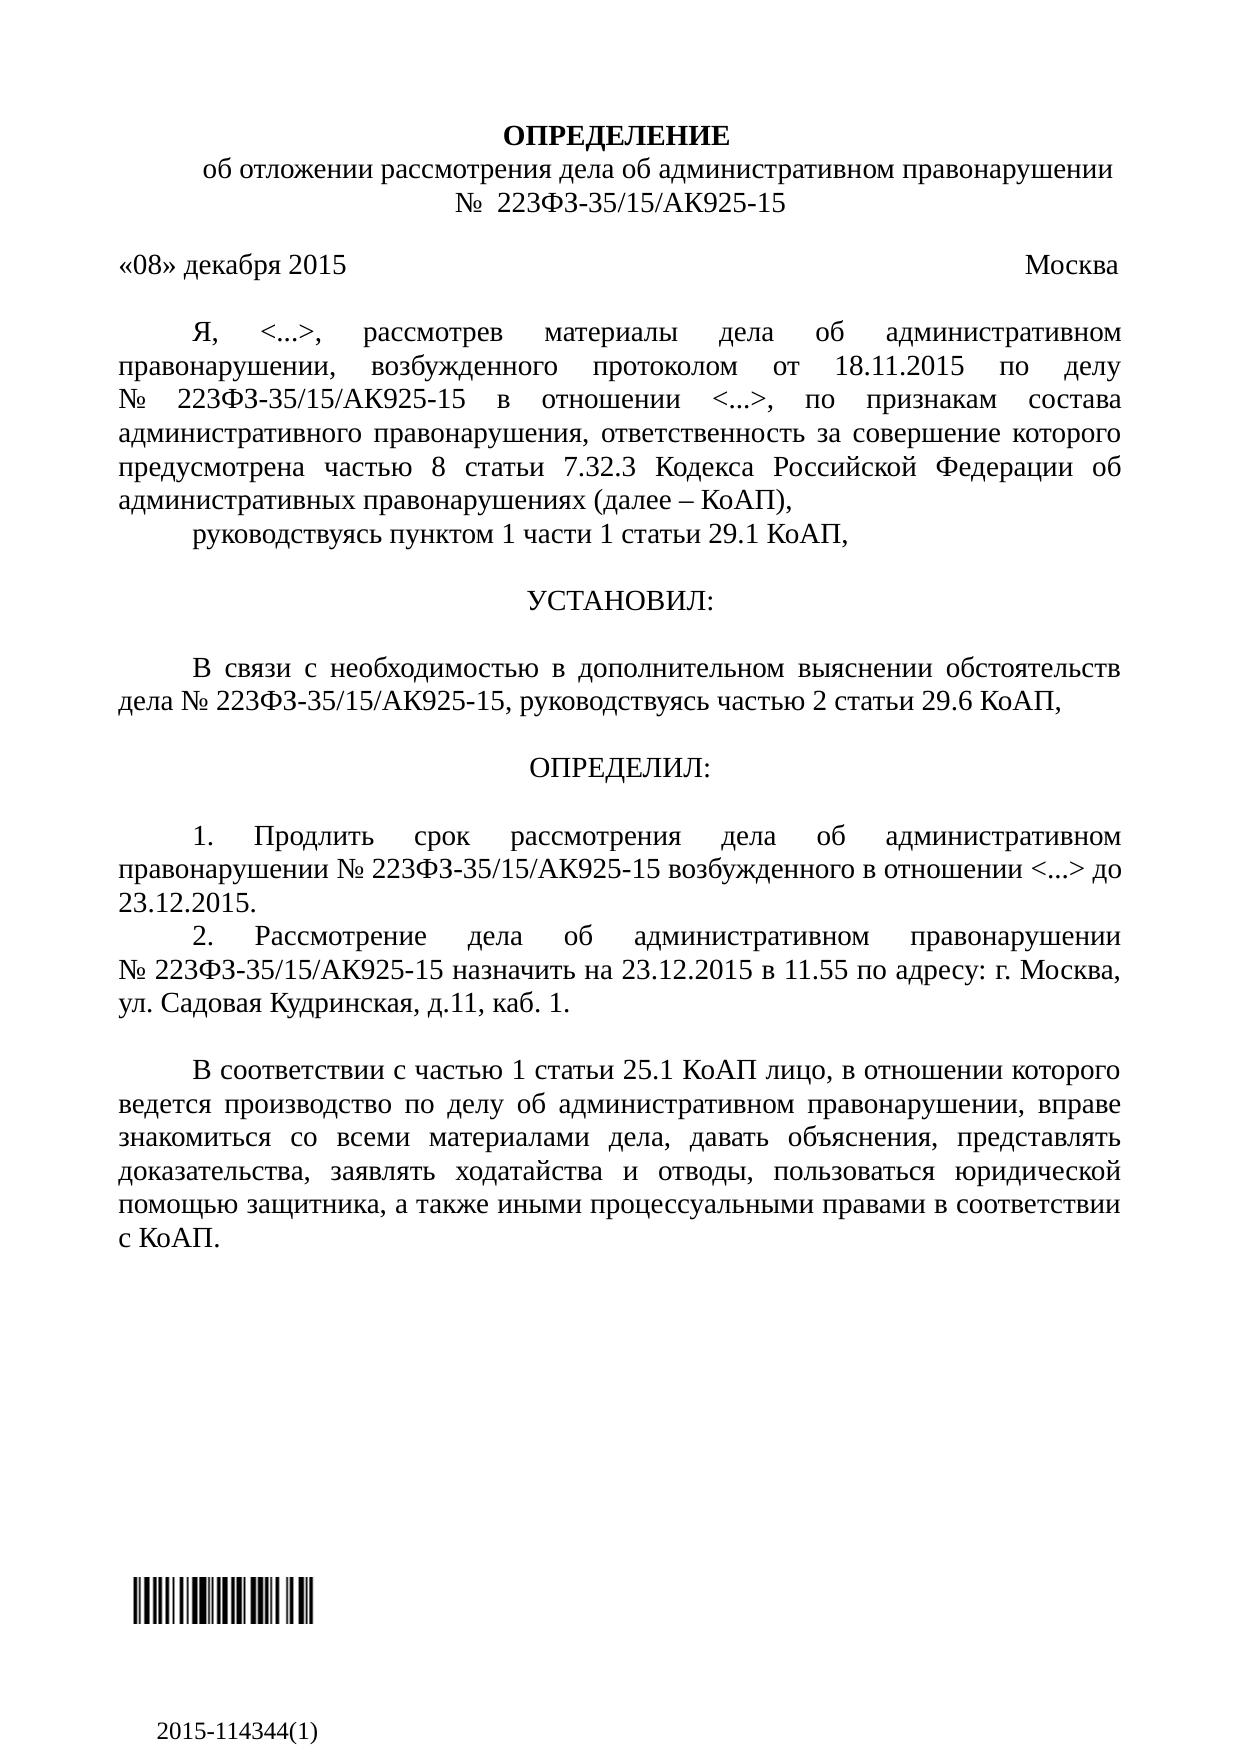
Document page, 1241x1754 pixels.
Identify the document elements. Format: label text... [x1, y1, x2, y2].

text 2. Рассмотрение дела об административном правонарушении № 223ФЗ-35/15/АК925-15 назначить на 23.12.2015 в 11.55 по адресу: г. Москва, ул. Садовая Кудринская, д.11, каб. 1. [118, 918, 1122, 1019]
text об отложении рассмотрения дела об административном правонарушении № 223ФЗ-35/15/АК925-15 [118, 152, 1122, 219]
text руководствуясь пунктом 1 части 1 статьи 29.1 КоАП, [118, 516, 1122, 549]
text Я, <...>, рассмотрев материалы дела об административном правонарушении, возбужденного протоколом от 18.11.2015 по делу № 223ФЗ-35/15/АК925-15 в отношении <...>, по признакам состава административного правонарушения, ответственность за совершение которого предусмотрена частью 8 статьи 7.32.3 Кодекса Российской Федерации об административных правонарушениях (далее – КоАП), [118, 314, 1122, 516]
text «08» декабря 2015 Москва [118, 247, 1122, 281]
text УСТАНОВИЛ: [118, 583, 1122, 616]
text 1. Продлить срок рассмотрения дела об административном правонарушении № 223ФЗ-35/15/АК925-15 возбужденного в отношении <...> до 23.12.2015. [118, 818, 1122, 918]
text В связи с необходимостью в дополнительном выяснении обстоятельств дела № 223ФЗ-35/15/АК925-15, руководствуясь частью 2 статьи 29.6 КоАП, [118, 650, 1122, 717]
text ОПРЕДЕЛЕНИЕ [118, 118, 1122, 152]
text В соответствии с частью 1 статьи 25.1 КоАП лицо, в отношении которого ведется производство по делу об административном правонарушении, вправе знакомиться со всеми материалами дела, давать объяснения, представлять доказательства, заявлять ходатайства и отводы, пользоваться юридической помощью защитника, а также иными процессуальными правами в соответствии с КоАП. [118, 1052, 1122, 1254]
picture [118, 1577, 331, 1624]
text ОПРЕДЕЛИЛ: [118, 751, 1122, 784]
